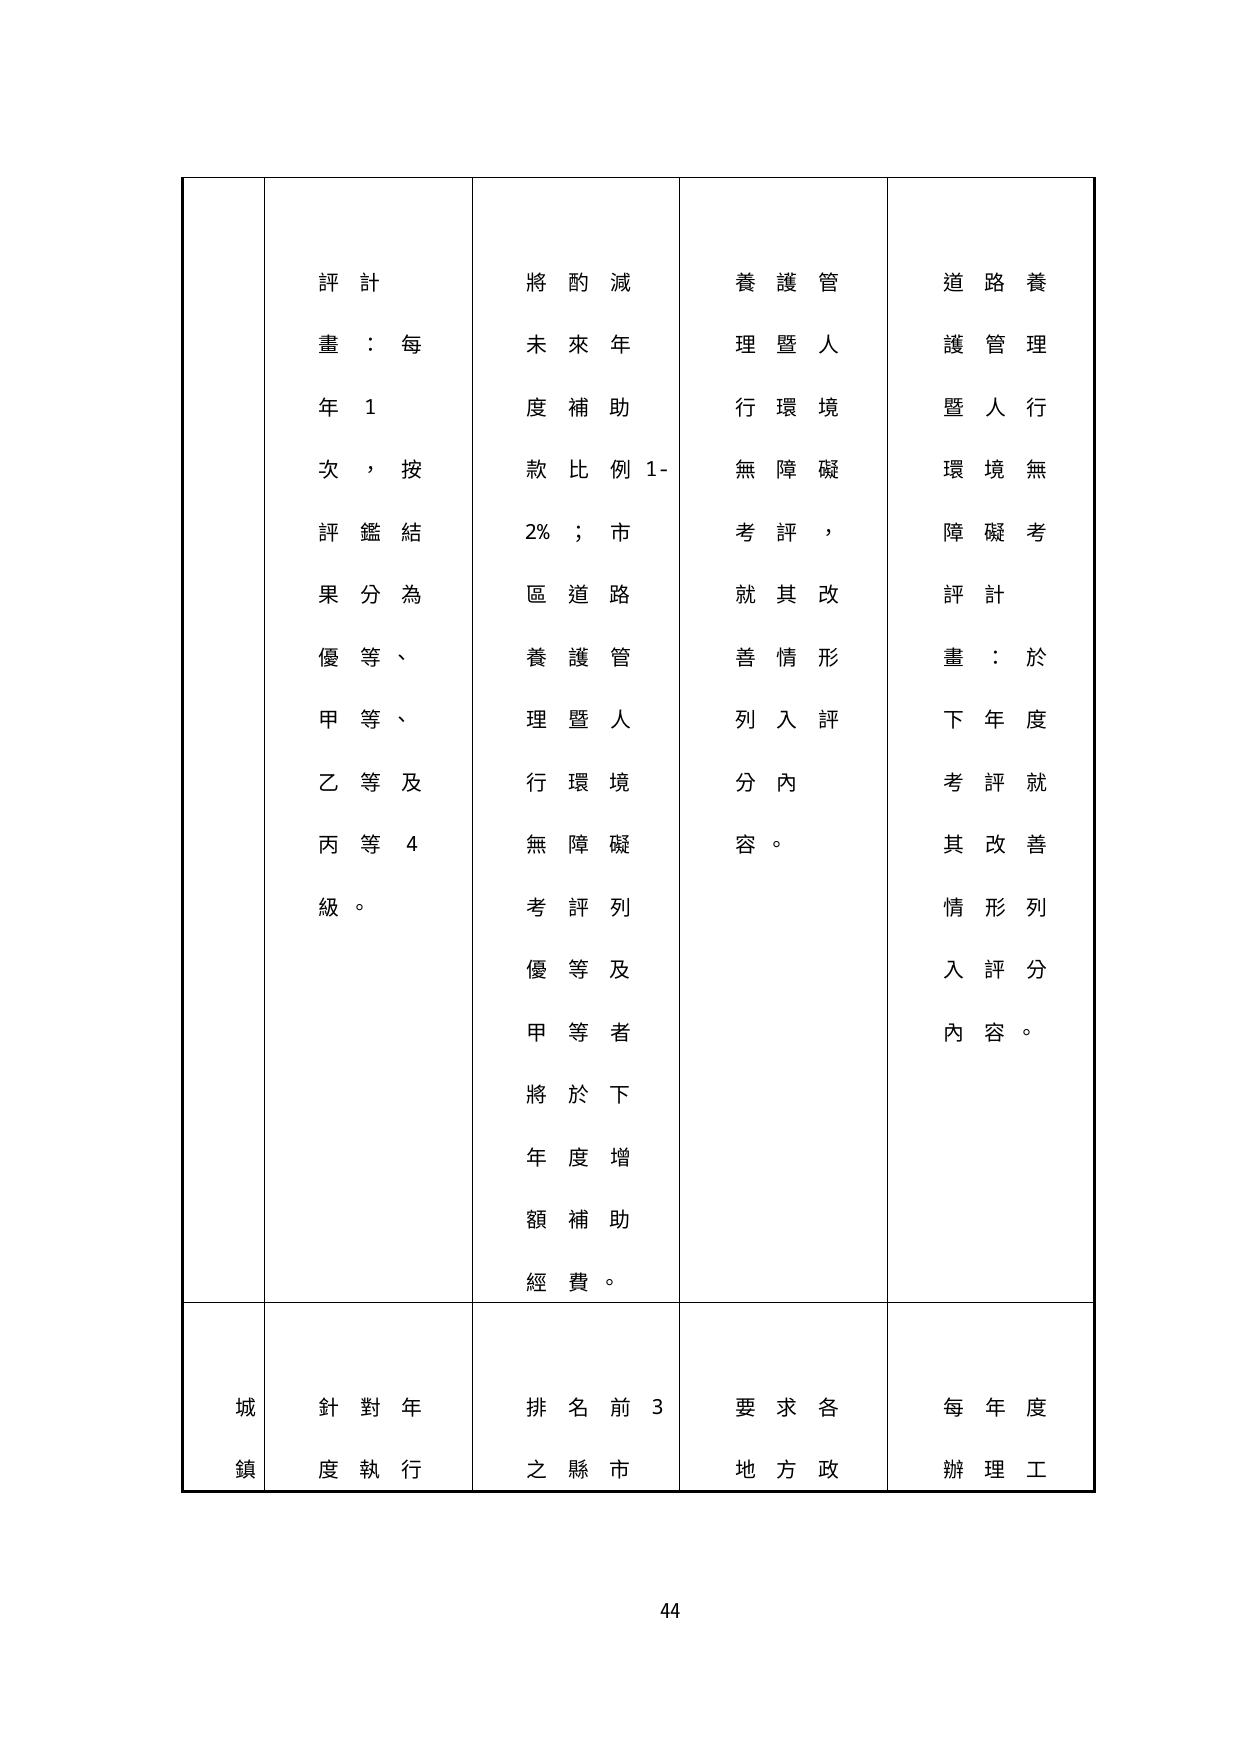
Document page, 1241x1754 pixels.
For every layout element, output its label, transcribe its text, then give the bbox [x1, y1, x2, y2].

table_cell 針對年度執行 [265, 1303, 472, 1490]
table_cell 評計畫：每年1次，按評鑑結果分為優等、甲等、乙等及丙等4級。 [265, 178, 472, 1302]
table_cell 城鎮 [184, 1303, 264, 1490]
table_cell 將酌減未來年度補助款比例1-2%；市區道路養護管理暨人行環境無障礙考評列優等及甲等者將於下年度增額補助經費。 [473, 178, 679, 1302]
table_cell 養護管理暨人行環境無障礙考評，就其改善情形列入評分內容。 [680, 178, 887, 1302]
table_cell 要求各地方政 [680, 1303, 887, 1490]
table_cell [184, 178, 264, 1302]
table_cell 道路養護管理暨人行環境無障礙考評計畫：於下年度考評就其改善情形列入評分內容。 [888, 178, 1093, 1302]
table_cell 排名前3之縣市 [473, 1303, 679, 1490]
table_cell 每年度辦理工 [888, 1303, 1093, 1490]
